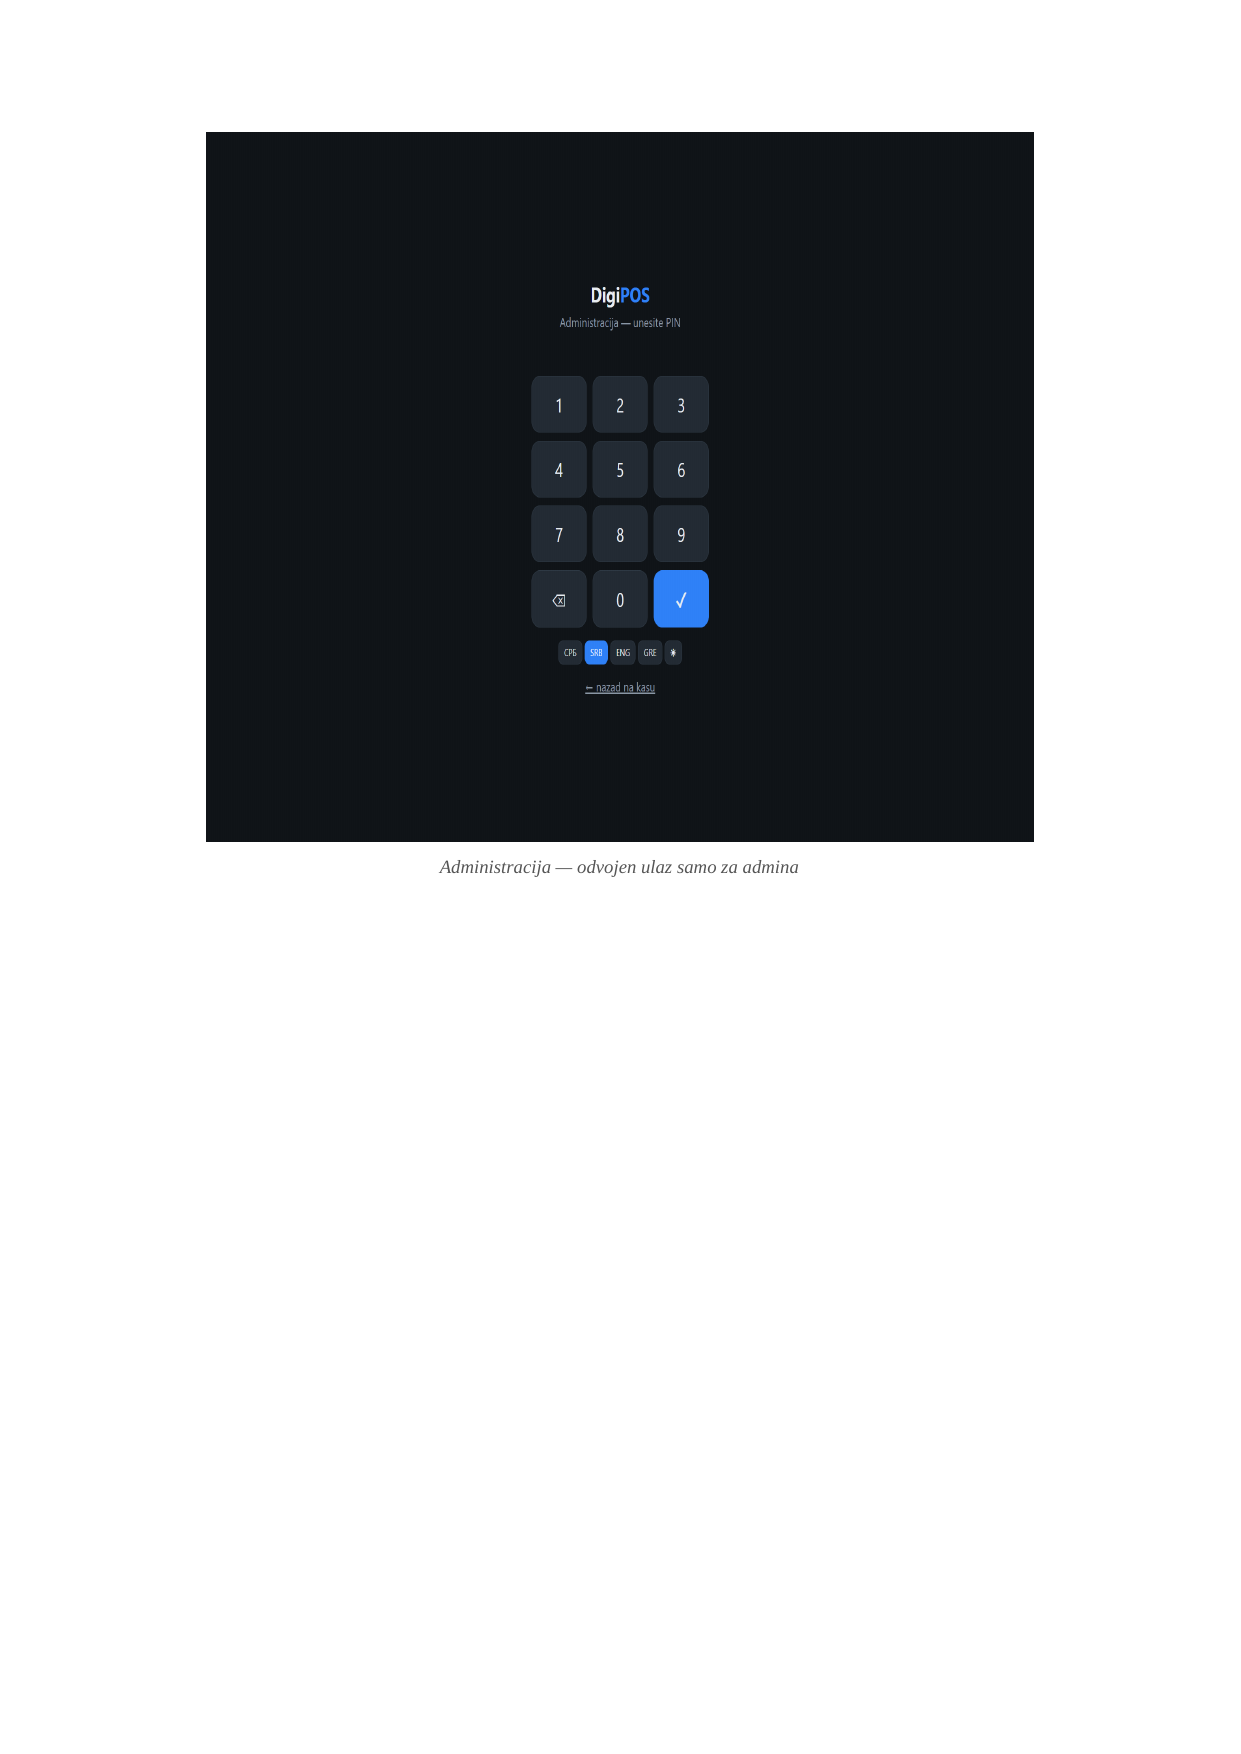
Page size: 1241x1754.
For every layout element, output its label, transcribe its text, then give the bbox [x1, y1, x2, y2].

text Administracija — odvojen ulaz samo za admina [118, 856, 1122, 878]
picture [206, 132, 1034, 842]
